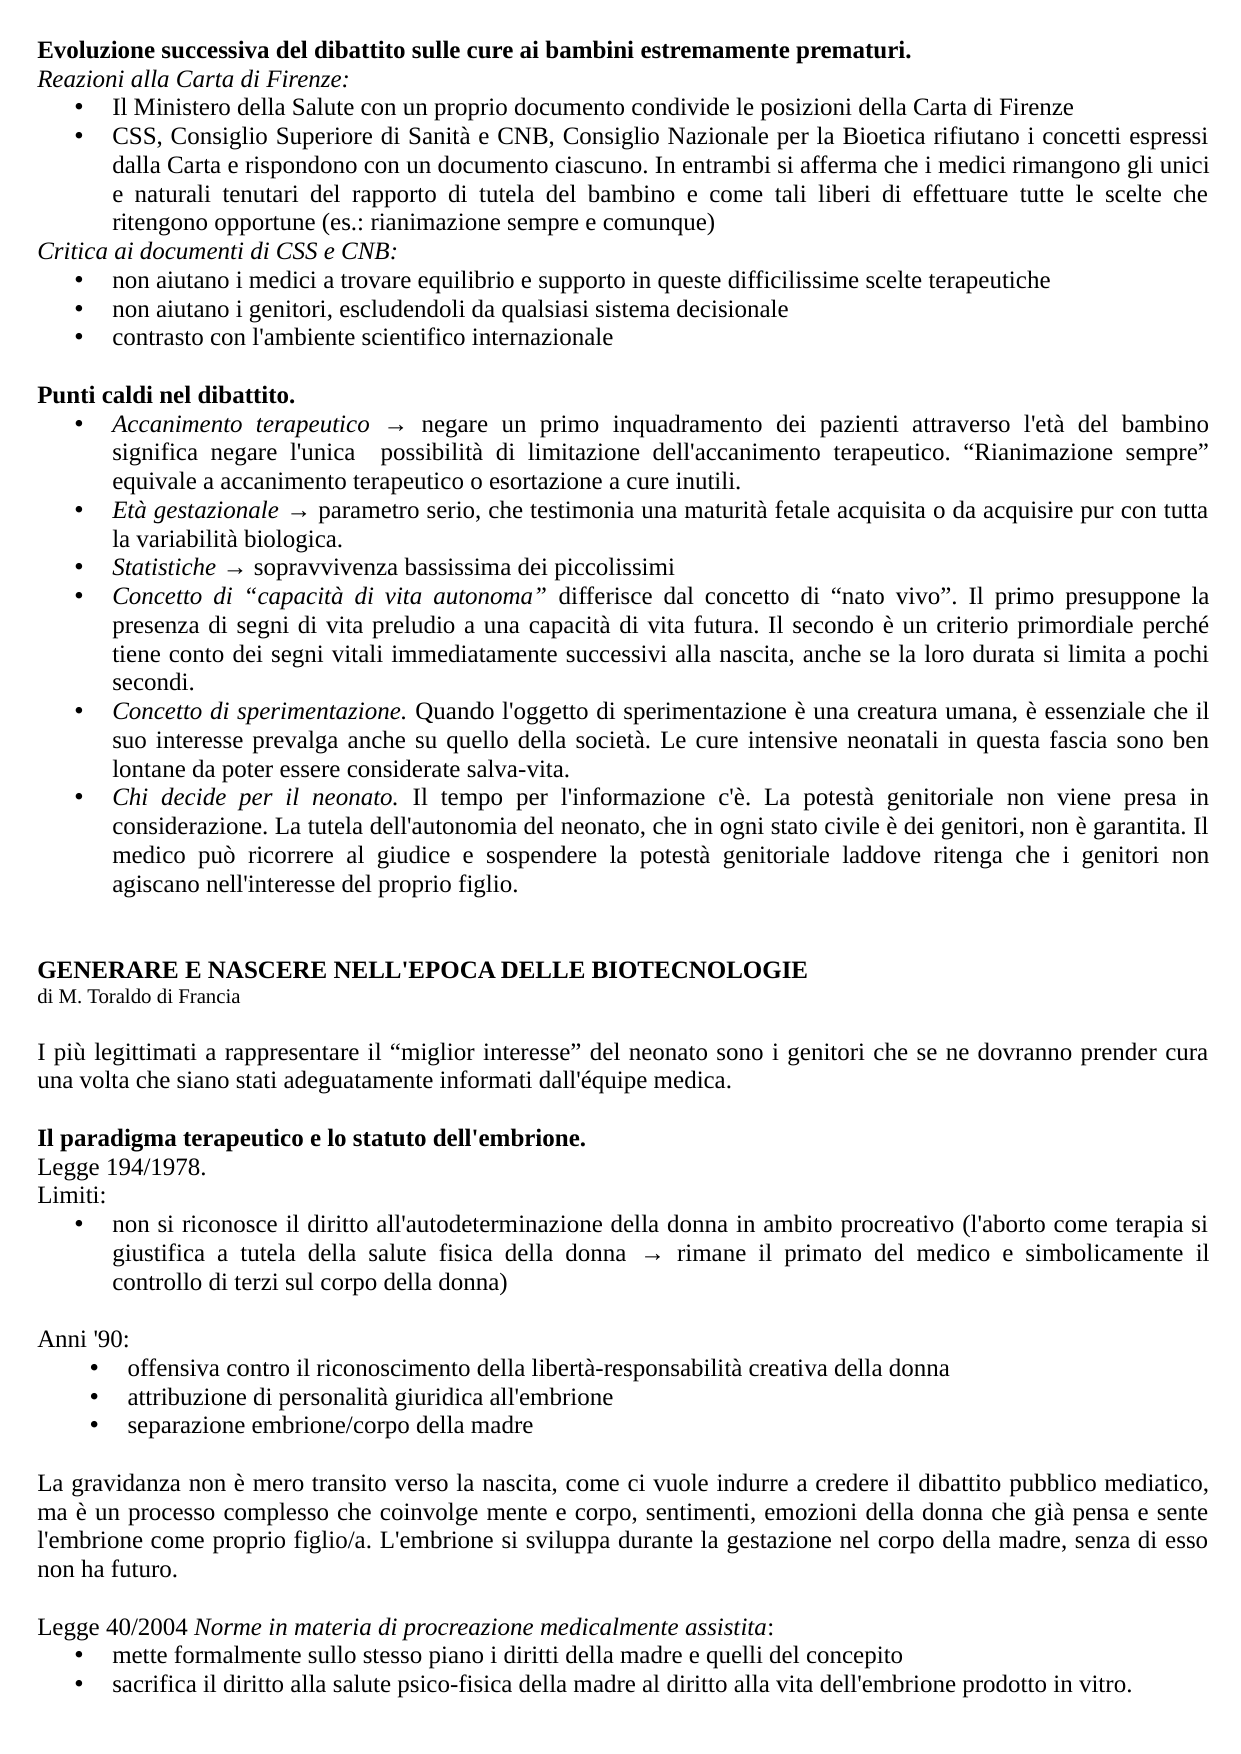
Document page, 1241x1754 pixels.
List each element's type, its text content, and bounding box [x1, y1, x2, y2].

text Critica ai documenti di CSS e CNB: [37, 236, 1211, 265]
list attribuzione di personalità giuridica all'embrione [90, 1382, 1211, 1410]
text Reazioni alla Carta di Firenze: [37, 64, 1211, 92]
list Statistiche → sopravvivenza bassissima dei piccolissimi [74, 552, 1211, 581]
text Legge 194/1978. [37, 1152, 1211, 1180]
text Legge 40/2004 Norme in materia di procreazione medicalmente assistita: [37, 1612, 1211, 1640]
text GENERARE E NASCERE NELL'EPOCA DELLE BIOTECNOLOGIE [37, 955, 1211, 984]
text I più legittimati a rappresentare il “miglior interesse” del neonato sono i genitori che se ne dovranno prender cura una volta che siano stati adeguatamente informati dall'équipe medica. [37, 1037, 1211, 1094]
list contrasto con l'ambiente scientifico internazionale [74, 322, 1211, 351]
text di M. Toraldo di Francia [37, 984, 1211, 1008]
list non aiutano i medici a trovare equilibrio e supporto in queste difficilissime scelte terapeutiche [74, 265, 1211, 294]
list Concetto di sperimentazione. Quando l'oggetto di sperimentazione è una creatura umana, è essenziale che il suo interesse prevalga anche su quello della società. Le cure intensive neonatali in questa fascia sono ben lontane da poter essere considerate salva-vita. [74, 696, 1211, 782]
list Concetto di “capacità di vita autonoma” differisce dal concetto di “nato vivo”. Il primo presuppone la presenza di segni di vita preludio a una capacità di vita futura. Il secondo è un criterio primordiale perché tiene conto dei segni vitali immediatamente successivi alla nascita, anche se la loro durata si limita a pochi secondi. [74, 581, 1211, 696]
list non aiutano i genitori, escludendoli da qualsiasi sistema decisionale [74, 294, 1211, 322]
text Anni '90: [37, 1324, 1211, 1353]
text Punti caldi nel dibattito. [37, 380, 1211, 409]
text Il paradigma terapeutico e lo statuto dell'embrione. [37, 1123, 1211, 1152]
text Limiti: [37, 1180, 1211, 1209]
list Accanimento terapeutico → negare un primo inquadramento dei pazienti attraverso l'età del bambino significa negare l'unica possibilità di limitazione dell'accanimento terapeutico. “Rianimazione sempre” equivale a accanimento terapeutico o esortazione a cure inutili. [74, 409, 1211, 495]
list mette formalmente sullo stesso piano i diritti della madre e quelli del concepito [74, 1640, 1211, 1669]
list non si riconosce il diritto all'autodeterminazione della donna in ambito procreativo (l'aborto come terapia si giustifica a tutela della salute fisica della donna → rimane il primato del medico e simbolicamente il controllo di terzi sul corpo della donna) [74, 1209, 1211, 1295]
list separazione embrione/corpo della madre [90, 1410, 1211, 1439]
list Chi decide per il neonato. Il tempo per l'informazione c'è. La potestà genitoriale non viene presa in considerazione. La tutela dell'autonomia del neonato, che in ogni stato civile è dei genitori, non è garantita. Il medico può ricorrere al giudice e sospendere la potestà genitoriale laddove ritenga che i genitori non agiscano nell'interesse del proprio figlio. [74, 782, 1211, 897]
list CSS, Consiglio Superiore di Sanità e CNB, Consiglio Nazionale per la Bioetica rifiutano i concetti espressi dalla Carta e rispondono con un documento ciascuno. In entrambi si afferma che i medici rimangono gli unici e naturali tenutari del rapporto di tutela del bambino e come tali liberi di effettuare tutte le scelte che ritengono opportune (es.: rianimazione sempre e comunque) [74, 121, 1211, 236]
text La gravidanza non è mero transito verso la nascita, come ci vuole indurre a credere il dibattito pubblico mediatico, ma è un processo complesso che coinvolge mente e corpo, sentimenti, emozioni della donna che già pensa e sente l'embrione come proprio figlio/a. L'embrione si sviluppa durante la gestazione nel corpo della madre, senza di esso non ha futuro. [37, 1468, 1211, 1583]
list Età gestazionale → parametro serio, che testimonia una maturità fetale acquisita o da acquisire pur con tutta la variabilità biologica. [74, 495, 1211, 552]
list Il Ministero della Salute con un proprio documento condivide le posizioni della Carta di Firenze [74, 92, 1211, 121]
list offensiva contro il riconoscimento della libertà-responsabilità creativa della donna [90, 1353, 1211, 1382]
list sacrifica il diritto alla salute psico-fisica della madre al diritto alla vita dell'embrione prodotto in vitro. [74, 1669, 1211, 1698]
text Evoluzione successiva del dibattito sulle cure ai bambini estremamente prematuri. [37, 35, 1211, 64]
